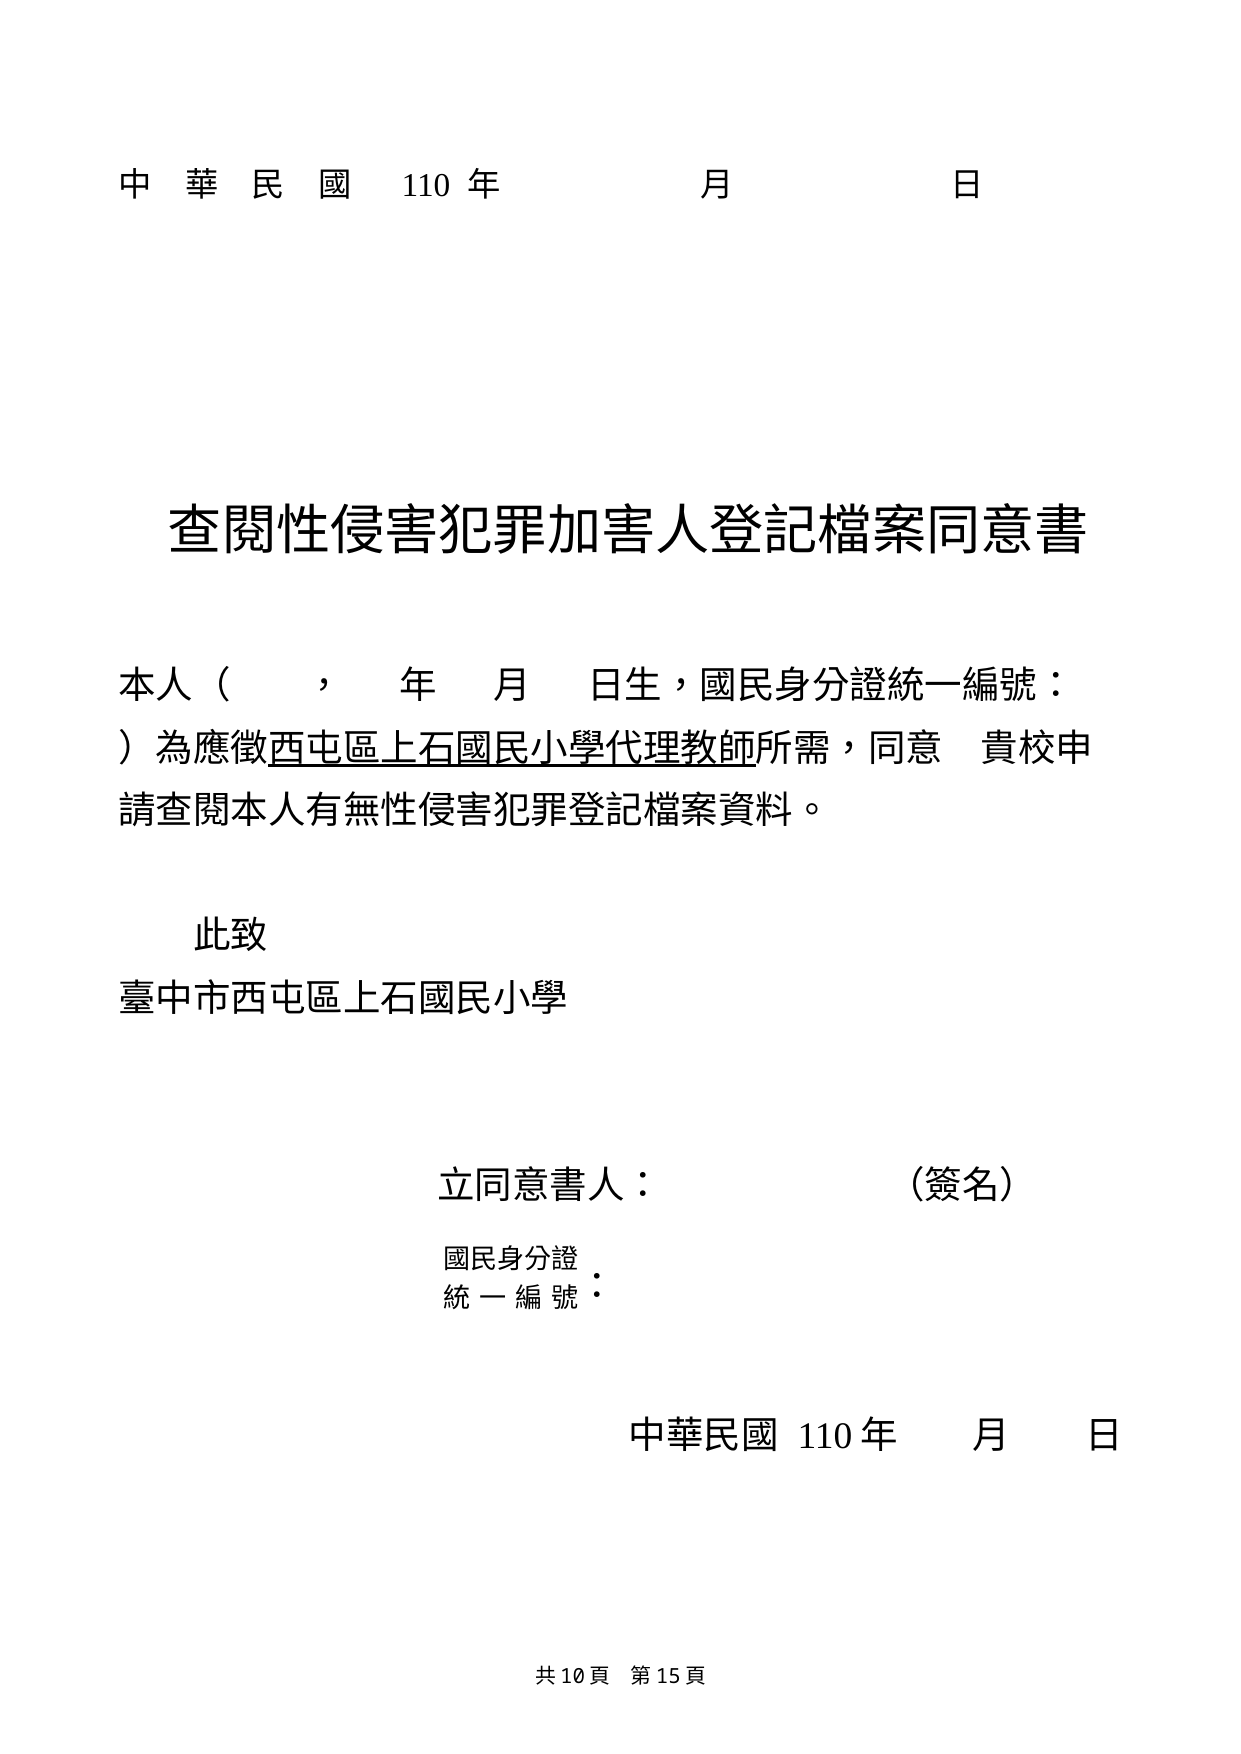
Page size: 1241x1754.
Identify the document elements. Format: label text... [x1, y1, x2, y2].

text 此致 [118, 891, 1122, 953]
text 查閱性侵害犯罪加害人登記檔案同意書 [118, 453, 1138, 578]
text 中 華 民 國 110 年 月 日 [118, 141, 1122, 203]
text 中華民國 110年 月 日 [118, 1391, 1122, 1453]
text 國民身分證統一編號： [118, 1203, 1122, 1328]
text 臺中市西屯區上石國民小學 [118, 953, 1122, 1016]
text 本人（ ， 年 月 日生，國民身分證統一編號： ）為應徵西屯區上石國民小學代理教師所需，同意 貴校申請查閱本人有無性侵害犯罪登記檔案資料。 [118, 641, 1122, 828]
text 立同意書人： （簽名） [118, 1141, 1122, 1203]
